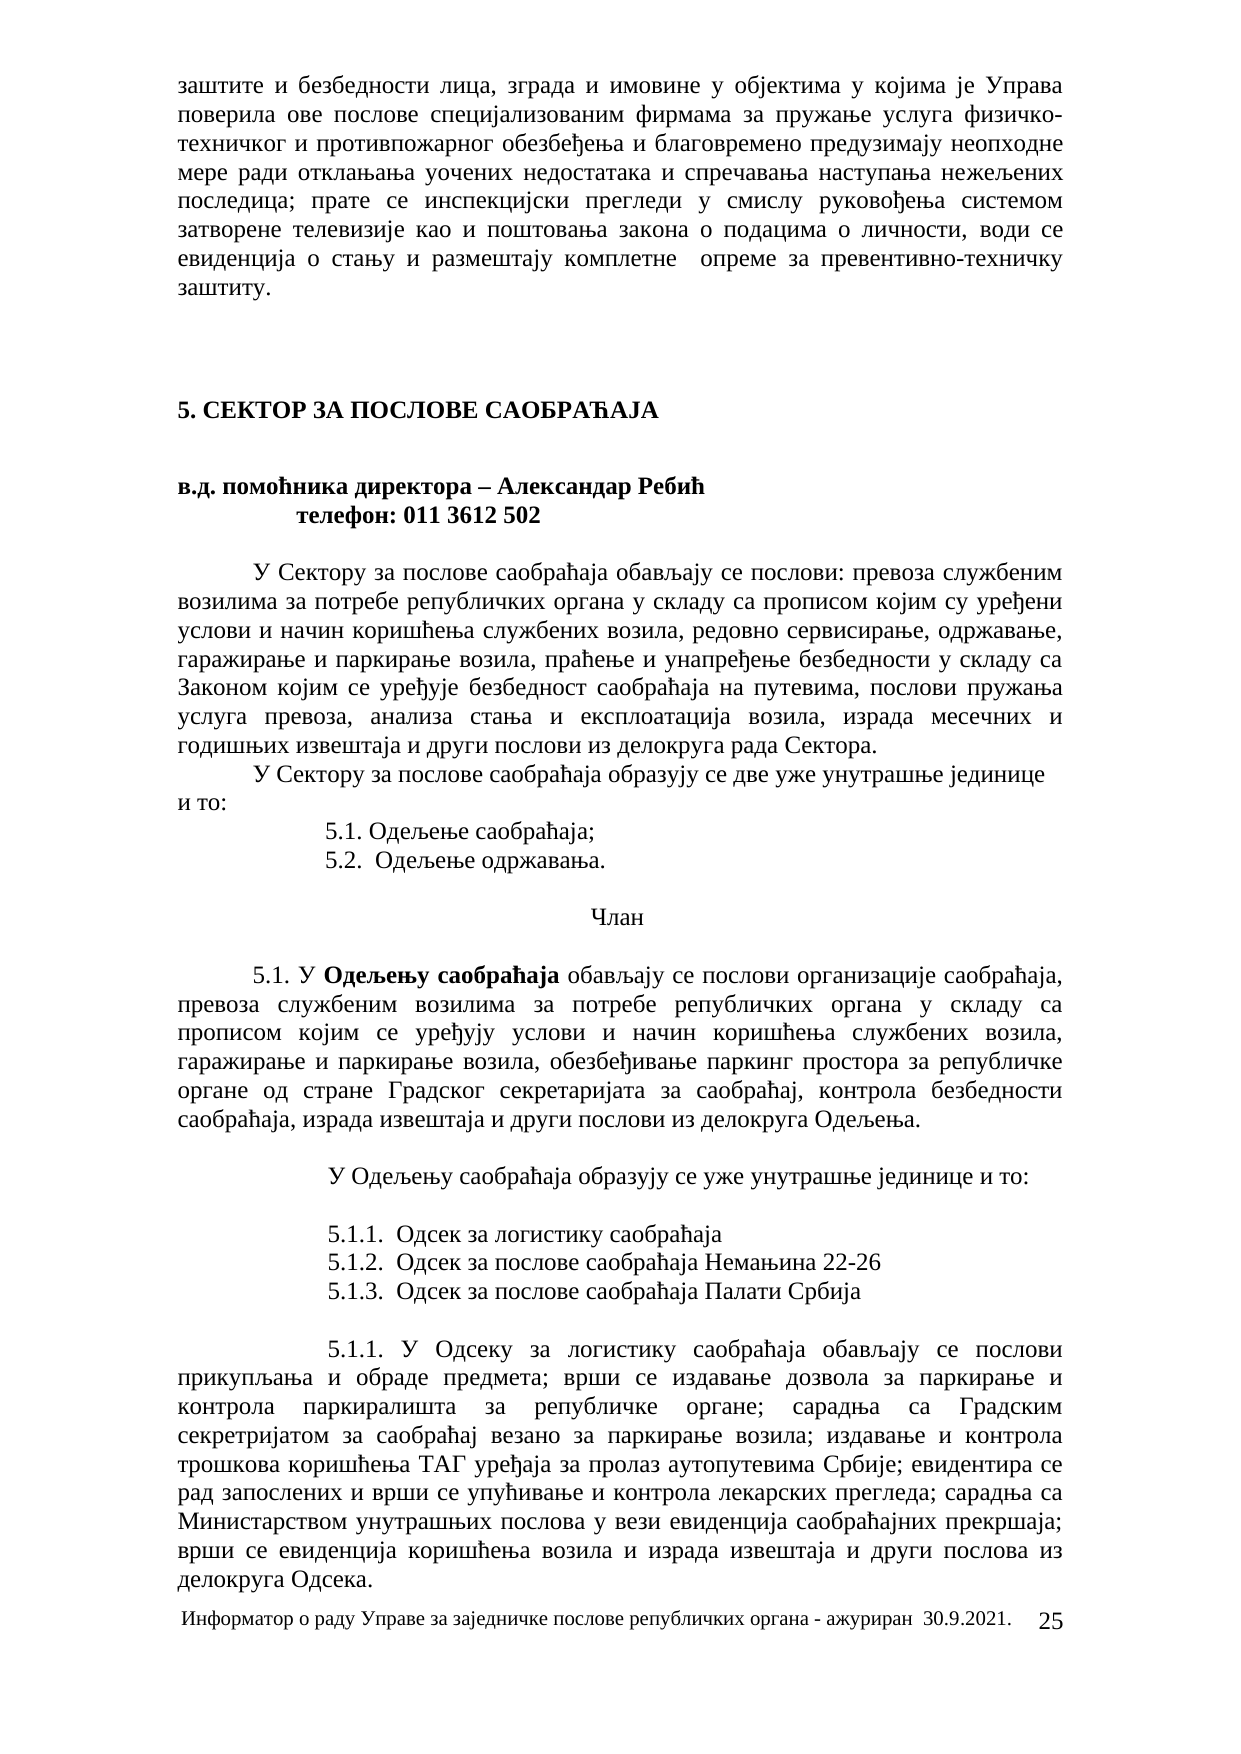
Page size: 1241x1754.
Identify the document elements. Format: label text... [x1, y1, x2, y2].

text У Сектору за послове саобраћаја образују се две уже унутрашње јединице и то: [177, 759, 1063, 816]
text 5.2. Одељење одржавања. [177, 845, 1063, 874]
text телефон: 011 3612 502 [177, 500, 1063, 529]
text У Одељењу саобраћаја образују се уже унутрашње јединице и то: [177, 1161, 1063, 1190]
text 5. СЕКТОР ЗА ПОСЛОВЕ САОБРАЋАЈА [177, 395, 1063, 424]
text 5.1. У Одељењу саобраћаја обављају се послови организације саобраћаја, превоза службеним возилима за потребе републичких органа у складу са прописом којим се уређују услови и начин коришћења службених возила, гаражирање и паркирање возила, обезбеђивање паркинг простора за републичке органе од стране Градског секретаријата за саобраћај, контрола безбедности саобраћаја, израда извештаја и други послови из делокруга Одељења. [177, 960, 1063, 1132]
text 5.1.1. Одсек за логистику саобраћаја [177, 1219, 1063, 1247]
text 5.1.2. Одсек за послове саобраћаја Немањина 22-26 [177, 1247, 1063, 1276]
text 5.1.3. Одсек за послове саобраћаја Палати Србија [177, 1276, 1063, 1305]
text 5.1.1. У Одсеку за логистику саобраћаја обављају се послови прикупљања и обраде предмета; врши се издавање дозвола за паркирање и контрола паркиралишта за републичке органе; сарадња са Градским секретријатом за саобраћај везано за паркирање возила; издавање и контрола трошкова коришћења ТАГ уређаја за пролаз аутопутевима Србије; евидентира се рад запослених и врши се упућивање и контрола лекарских прегледа; сарадња са Министарством унутрашњих послова у вези евиденција саобраћајних прекршаја; врши се евиденција коришћења возила и израда извештаја и други послова из делокруга Одсека. [177, 1334, 1063, 1592]
text Члан [177, 902, 1063, 931]
text У Сектору за послове саобраћаја обављају се послови: превоза службеним возилима за потребе републичких органа у складу са прописом којим су уређени услови и начин коришћења службених возила, редовно сервисирање, одржавање, гаражирање и паркирање возила, праћење и унапређење безбедности у складу са Законом којим се уређује безбедност саобраћаја на путевима, послови пружања услуга превоза, анализа стања и експлоатација возила, израда месечних и годишњих извештаја и други послови из делокруга рада Сектора. [177, 557, 1063, 759]
text в.д. помоћника директора – Александар Ребић [177, 471, 1063, 500]
text заштите и безбедности лица, зграда и имовине у објектима у којима је Управа поверила ове послове специјализованим фирмама за пружање услуга физичко-техничког и противпожарног обезбеђења и благовремено предузимају неопходне мере ради отклањања уочених недостатака и спречавања наступања нежељених последица; прате се инспекцијски прегледи у смислу руковођења системом затворене телевизије као и поштовања закона о подацима о личности, води се евиденција о стању и размештају комплетне опреме за превентивно-техничку заштиту. [177, 70, 1063, 300]
text 5.1. Одељење саобраћаја; [177, 816, 1063, 845]
